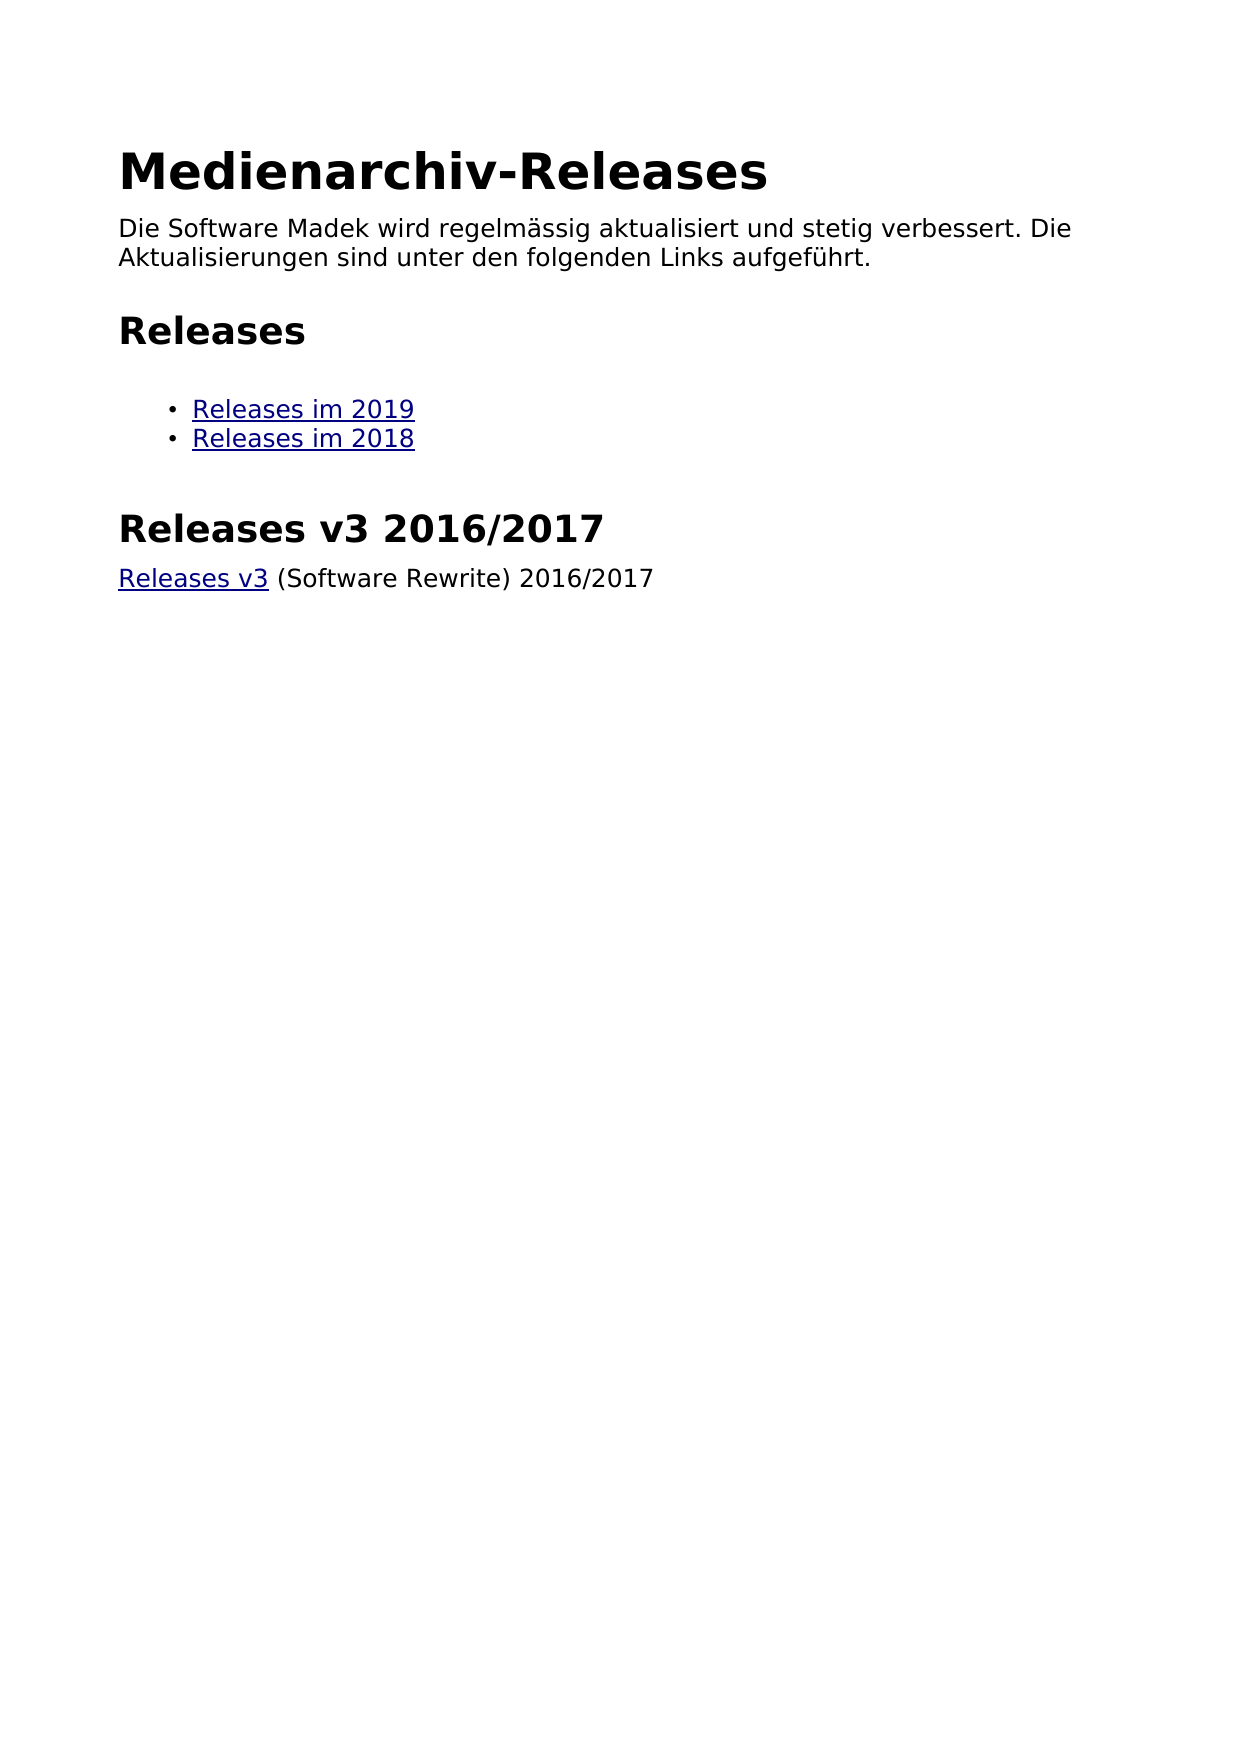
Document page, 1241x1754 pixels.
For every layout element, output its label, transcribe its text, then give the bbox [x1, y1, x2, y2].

list Releases im 2018 [177, 424, 1122, 454]
subtitle Releases v3 2016/2017 [118, 508, 1122, 552]
list Releases im 2019 [177, 395, 1122, 424]
text Die Software Madek wird regelmässig aktualisiert und stetig verbessert. Die Aktualisierungen sind unter den folgenden Links aufgeführt. [118, 214, 1122, 272]
subtitle Medienarchiv-Releases [118, 143, 1122, 201]
text Releases v3 (Software Rewrite) 2016/2017 [118, 564, 1122, 593]
subtitle Releases [118, 310, 1122, 353]
